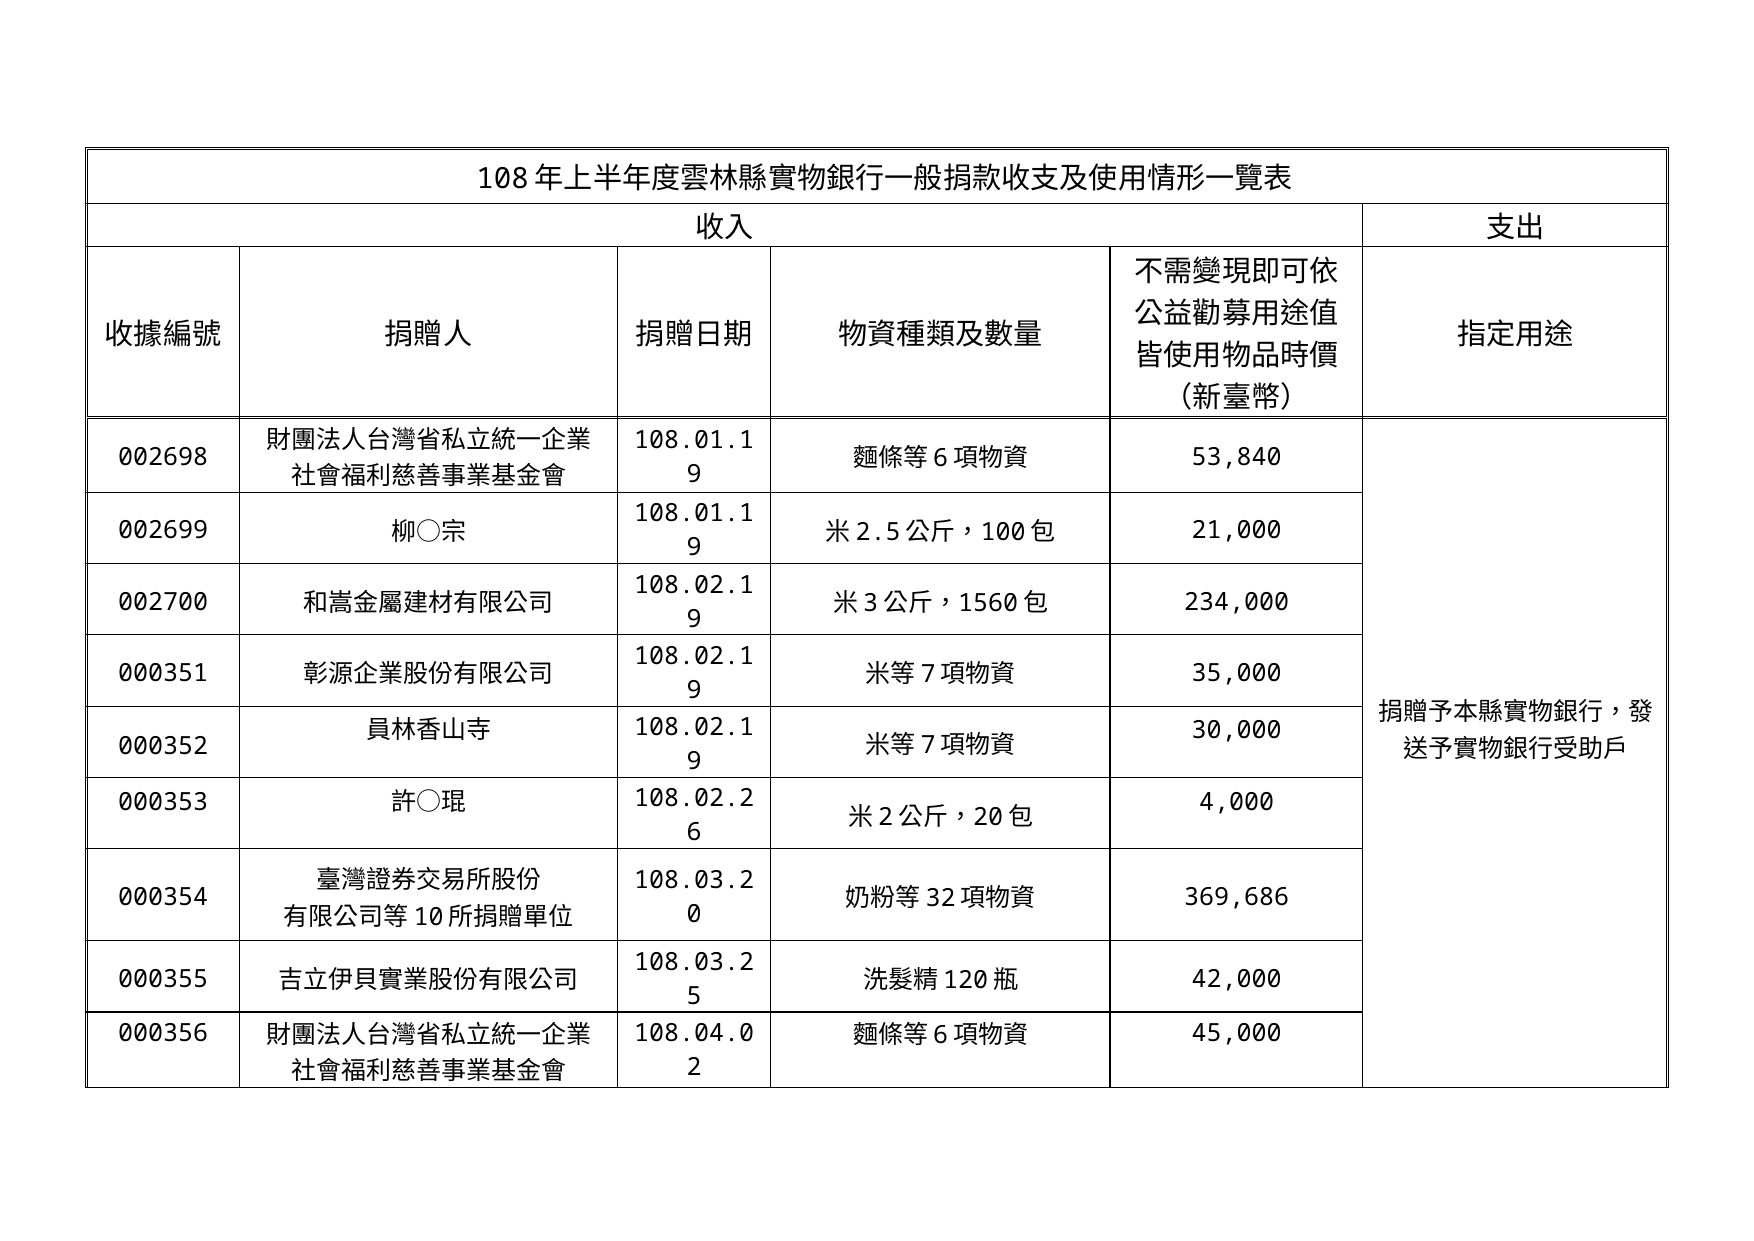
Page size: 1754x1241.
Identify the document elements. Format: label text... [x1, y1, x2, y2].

table_cell 108.02.26 [618, 778, 770, 848]
table_cell 002700 [88, 564, 239, 634]
table_cell 物資種類及數量 [771, 247, 1109, 416]
table_cell 財團法人台灣省私立統一企業 社會福利慈善事業基金會 [240, 1013, 617, 1087]
table_cell 53,840 [1111, 419, 1362, 492]
table_cell 麵條等6項物資 [771, 1013, 1109, 1087]
table_cell 108.02.19 [618, 635, 770, 706]
table_cell 108.03.25 [618, 941, 770, 1011]
table_cell 捐贈日期 [618, 247, 770, 416]
table_cell 奶粉等32項物資 [771, 849, 1109, 940]
table_cell 米2公斤，20包 [771, 778, 1109, 848]
table_cell 不需變現即可依公益勸募用途值皆使用物品時價（新臺幣） [1111, 247, 1362, 416]
table_cell 000352 [88, 707, 239, 777]
table_cell 234,000 [1111, 564, 1362, 634]
table_cell 000354 [88, 849, 239, 940]
table_cell 米2.5公斤，100包 [771, 493, 1109, 563]
table_cell 108.03.20 [618, 849, 770, 940]
table_cell 369,686 [1111, 849, 1362, 940]
table_cell 捐贈予本縣實物銀行，發送予實物銀行受助戶 [1363, 419, 1666, 1087]
table_cell 柳○宗 [240, 493, 617, 563]
table_cell 108.02.19 [618, 707, 770, 777]
table_cell 35,000 [1111, 635, 1362, 706]
table_cell 吉立伊貝實業股份有限公司 [240, 941, 617, 1011]
table_cell 45,000 [1111, 1013, 1362, 1087]
table_cell 108.01.19 [618, 493, 770, 563]
table_cell 42,000 [1111, 941, 1362, 1011]
table_cell 30,000 [1111, 707, 1362, 777]
table_cell 米等7項物資 [771, 707, 1109, 777]
table_cell 財團法人台灣省私立統一企業 社會福利慈善事業基金會 [240, 419, 617, 492]
table_cell 麵條等6項物資 [771, 419, 1109, 492]
table_cell 000355 [88, 941, 239, 1011]
table_cell 彰源企業股份有限公司 [240, 635, 617, 706]
table_cell 收入 [88, 204, 1362, 246]
table_cell 洗髮精120瓶 [771, 941, 1109, 1011]
table_cell 108.01.19 [618, 419, 770, 492]
table_cell 108.02.19 [618, 564, 770, 634]
table_cell 4,000 [1111, 778, 1362, 848]
table_cell 米3公斤，1560包 [771, 564, 1109, 634]
table_cell 許○琨 [240, 778, 617, 848]
table_cell 000351 [88, 635, 239, 706]
table_cell 員林香山寺 [240, 707, 617, 777]
table_cell 和嵩金屬建材有限公司 [240, 564, 617, 634]
table_cell 002699 [88, 493, 239, 563]
table_cell 21,000 [1111, 493, 1362, 563]
table_cell 108.04.02 [618, 1013, 770, 1087]
table_cell 000356 [88, 1013, 239, 1087]
table_cell 捐贈人 [240, 247, 617, 416]
table_cell 000353 [88, 778, 239, 848]
table_cell 收據編號 [88, 247, 239, 416]
table_cell 支出 [1363, 204, 1666, 246]
table_header 108年上半年度雲林縣實物銀行一般捐款收支及使用情形一覽表 [88, 150, 1666, 203]
table_cell 臺灣證券交易所股份 有限公司等10所捐贈單位 [240, 849, 617, 940]
table_cell 002698 [88, 419, 239, 492]
table_cell 指定用途 [1363, 247, 1666, 416]
table_cell 米等7項物資 [771, 635, 1109, 706]
